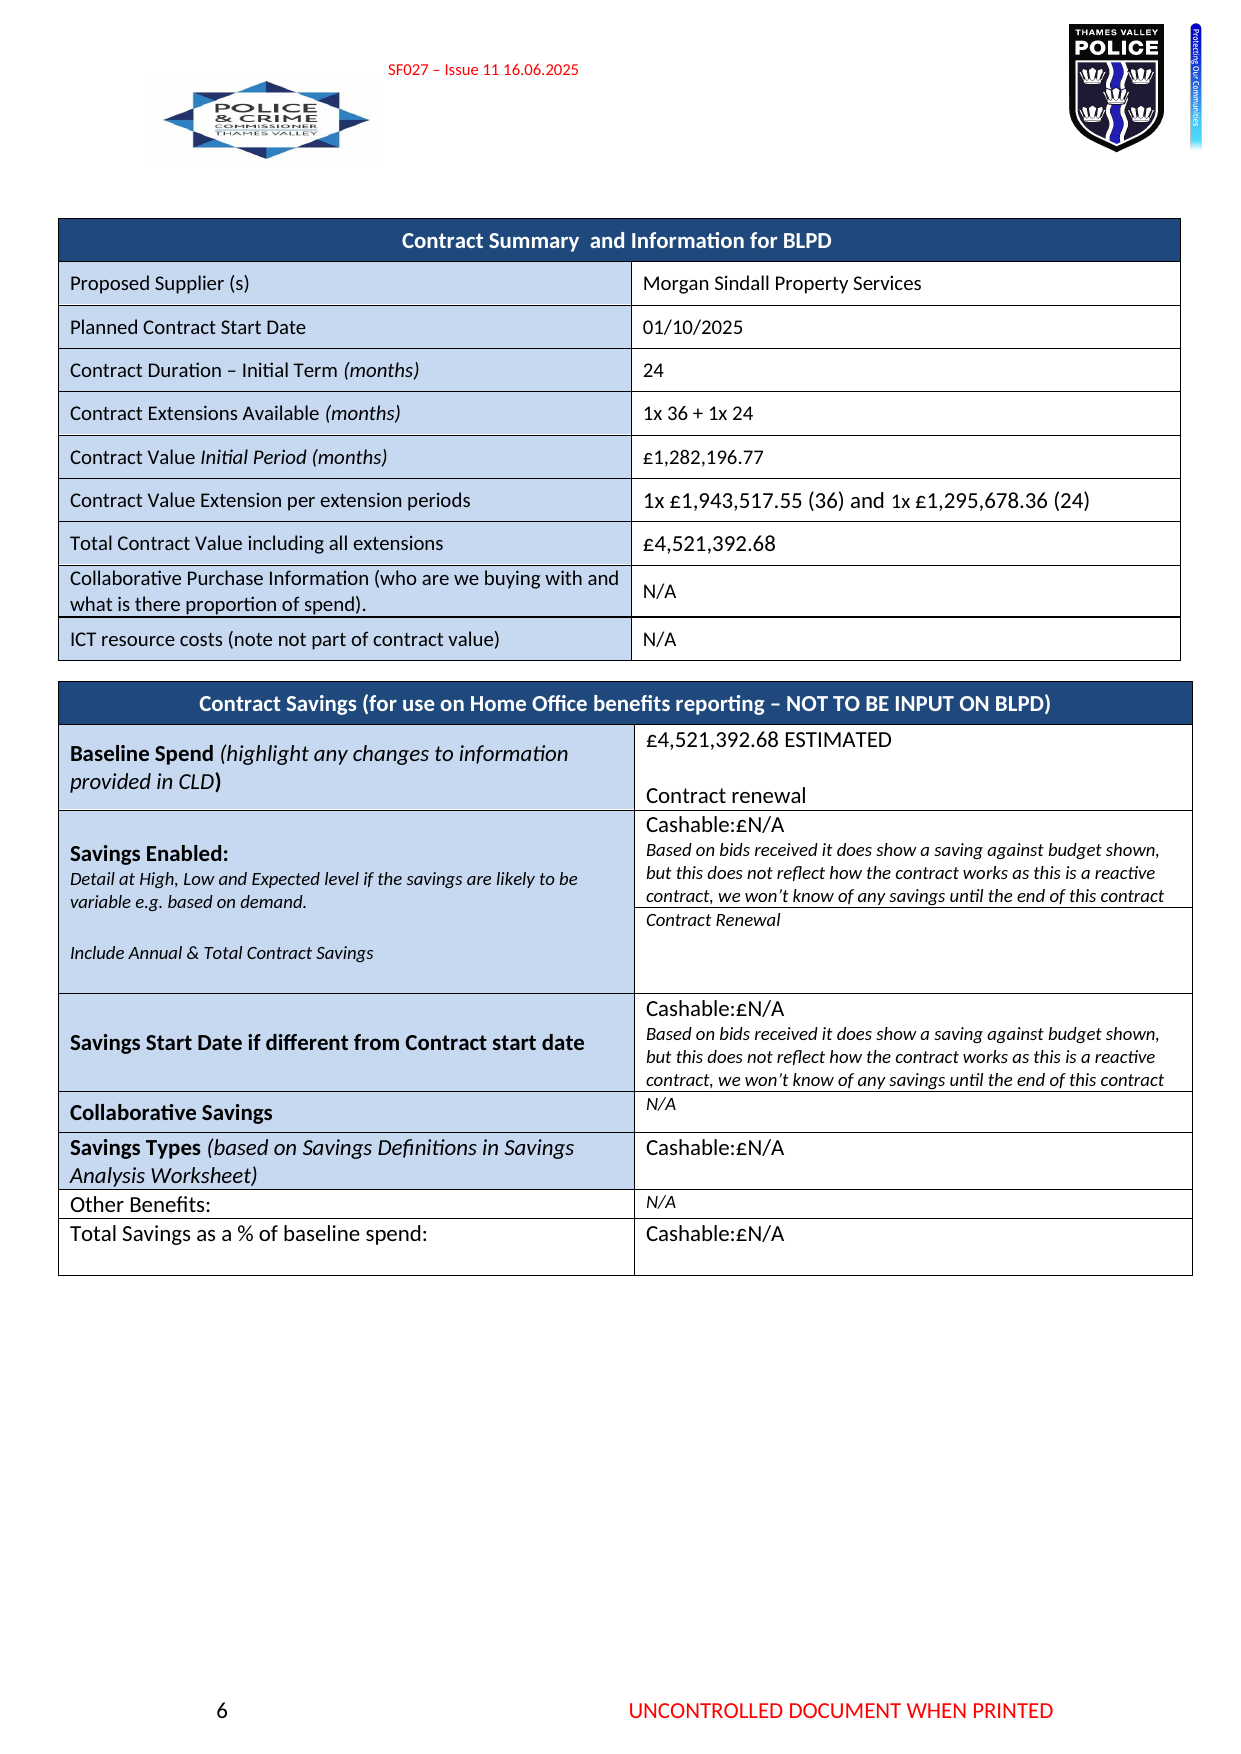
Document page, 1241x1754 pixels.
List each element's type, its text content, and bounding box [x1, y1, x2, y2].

table_cell Proposed Supplier (s) [59, 262, 631, 304]
table_cell N/A [632, 618, 1180, 660]
table_cell Planned Contract Start Date [59, 306, 631, 348]
table_cell Contract Duration – Initial Term (months) [59, 349, 631, 391]
table_cell Savings Enabled: Detail at High, Low and Expected level if the savings are likely to be variable e.g. based on demand. Include Annual & Total Contract Savings [59, 811, 634, 993]
table_cell Baseline Spend (highlight any changes to information provided in CLD) [59, 725, 634, 809]
table_cell 1x 36 + 1x 24 [632, 392, 1180, 434]
table_cell Morgan Sindall Property Services [632, 262, 1180, 304]
table_cell Contract Extensions Available (months) [59, 392, 631, 434]
table_cell N/A [632, 566, 1180, 616]
table_cell Total Savings as a % of baseline spend: [59, 1219, 634, 1275]
table_cell Contract Renewal [635, 908, 1192, 993]
table_cell N/A [635, 1092, 1192, 1132]
table_cell Other Benefits: [59, 1190, 634, 1218]
table_header Contract Savings (for use on Home Office benefits reporting – NOT TO BE INPUT ON BLPD) [59, 682, 1192, 724]
table_cell Savings Start Date if different from Contract start date [59, 994, 634, 1091]
table_cell Cashable:£N/A [635, 1133, 1192, 1189]
table_cell Collaborative Savings [59, 1092, 634, 1132]
table_cell Cashable:£N/A Based on bids received it does show a saving against budget shown, but this does not reflect how the contract works as this is a reactive contract, we won’t know of any savings until the end of this contract [635, 811, 1192, 907]
table_cell £1,282,196.77 [632, 436, 1180, 478]
table_cell Cashable:£N/A Based on bids received it does show a saving against budget shown, but this does not reflect how the contract works as this is a reactive contract, we won’t know of any savings until the end of this contract [635, 994, 1192, 1091]
table_cell Contract Value Initial Period (months) [59, 436, 631, 478]
table_cell N/A [635, 1190, 1192, 1218]
table_cell Collaborative Purchase Information (who are we buying with and what is there proportion of spend). [59, 566, 631, 616]
table_cell Savings Types (based on Savings Definitions in Savings Analysis Worksheet) [59, 1133, 634, 1189]
table_cell 1x £1,943,517.55 (36) and 1x £1,295,678.36 (24) [632, 479, 1180, 521]
table_cell 24 [632, 349, 1180, 391]
table_cell £4,521,392.68 ESTIMATED Contract renewal [635, 725, 1192, 809]
table_cell £4,521,392.68 [632, 522, 1180, 564]
table_cell 01/10/2025 [632, 306, 1180, 348]
table_cell Total Contract Value including all extensions [59, 522, 631, 564]
table_cell ICT resource costs (note not part of contract value) [59, 618, 631, 660]
table_header Contract Summary and Information for BLPD [59, 219, 1180, 261]
table_cell Contract Value Extension per extension periods [59, 479, 631, 521]
table_cell Cashable:£N/A [635, 1219, 1192, 1275]
